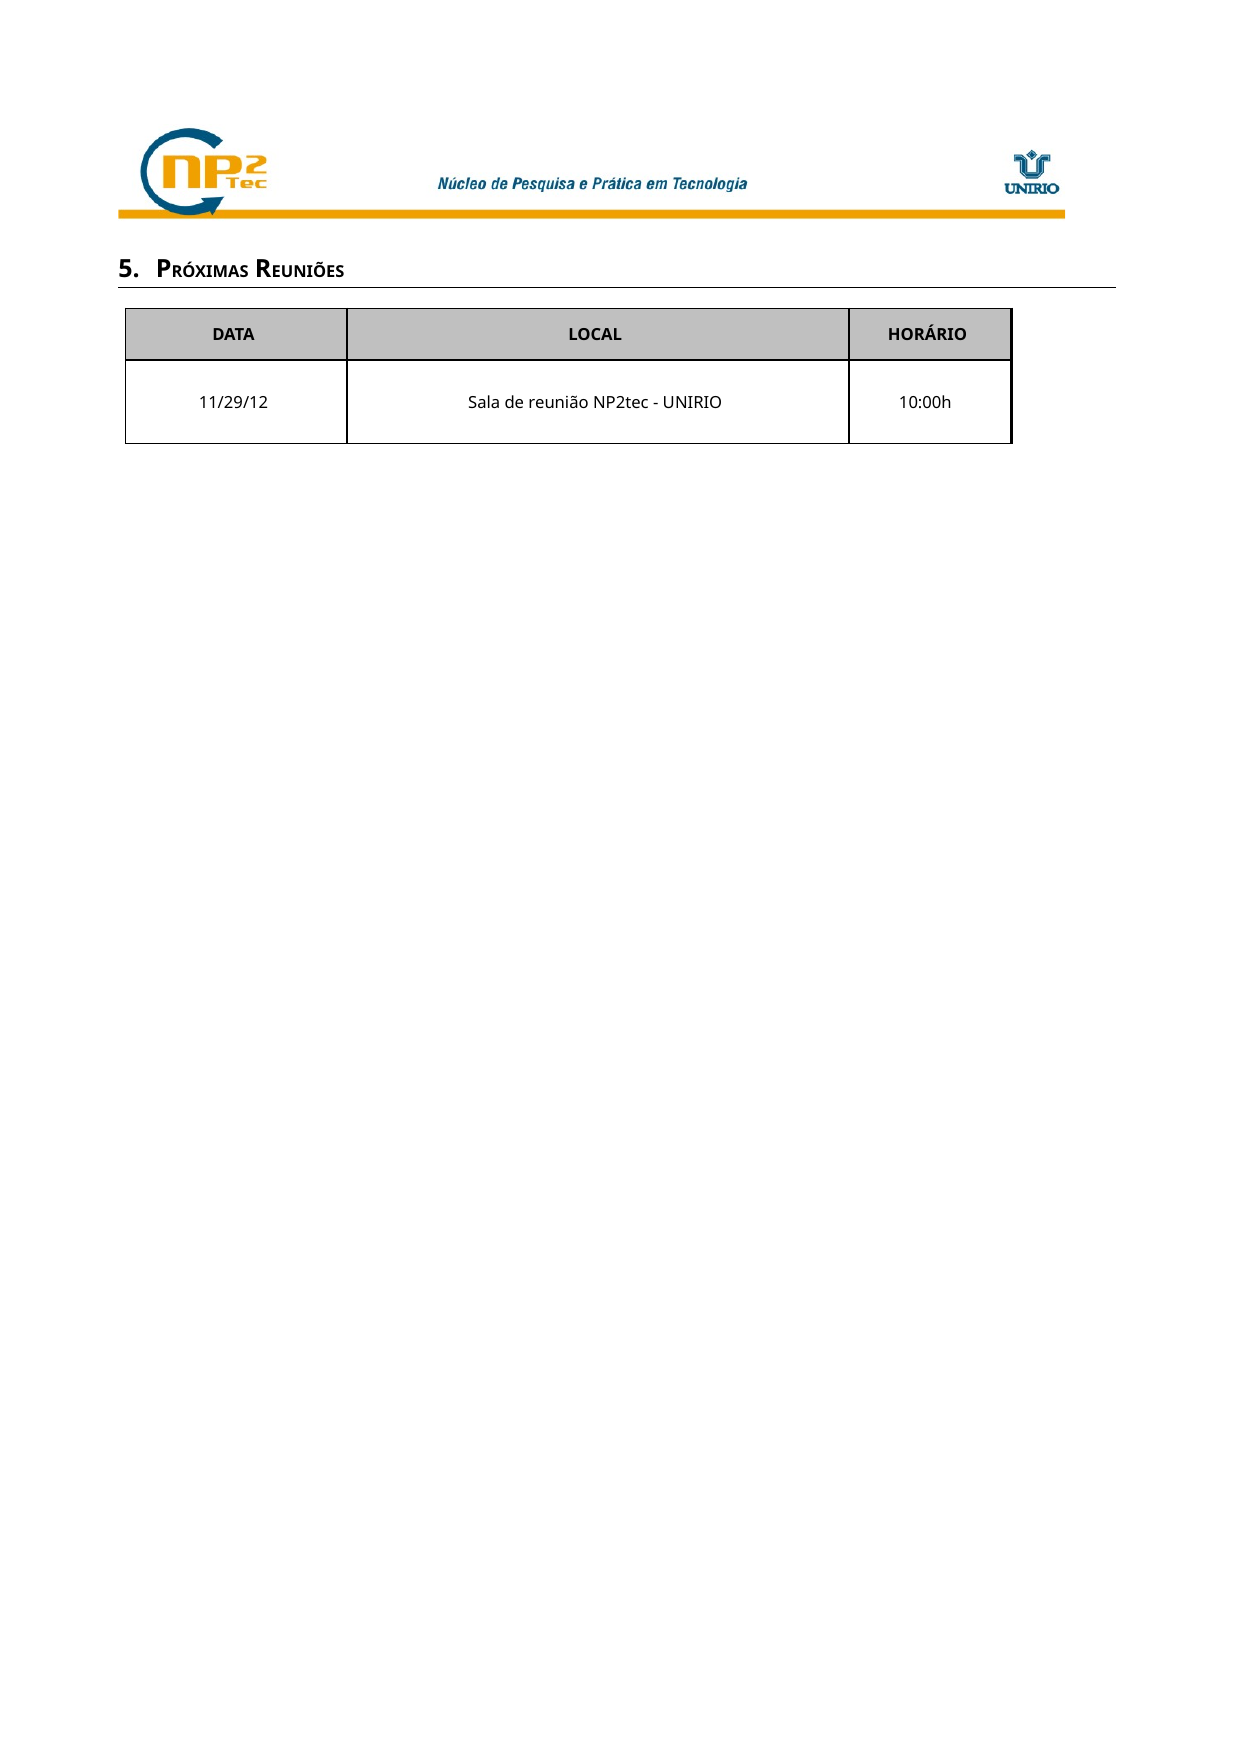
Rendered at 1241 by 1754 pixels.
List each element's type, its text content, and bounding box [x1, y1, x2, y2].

table_header DATA [126, 309, 346, 359]
picture [118, 124, 1065, 222]
table_cell 10:00h [850, 361, 1010, 442]
table_header LOCAL [348, 309, 848, 359]
table_cell 29/11/12 [126, 361, 346, 442]
table_cell Sala de reunião NP2tec - UNIRIO [348, 361, 848, 442]
subtitle Próximas Reuniões [118, 251, 1116, 287]
table_header HORÁRIO [850, 309, 1010, 359]
